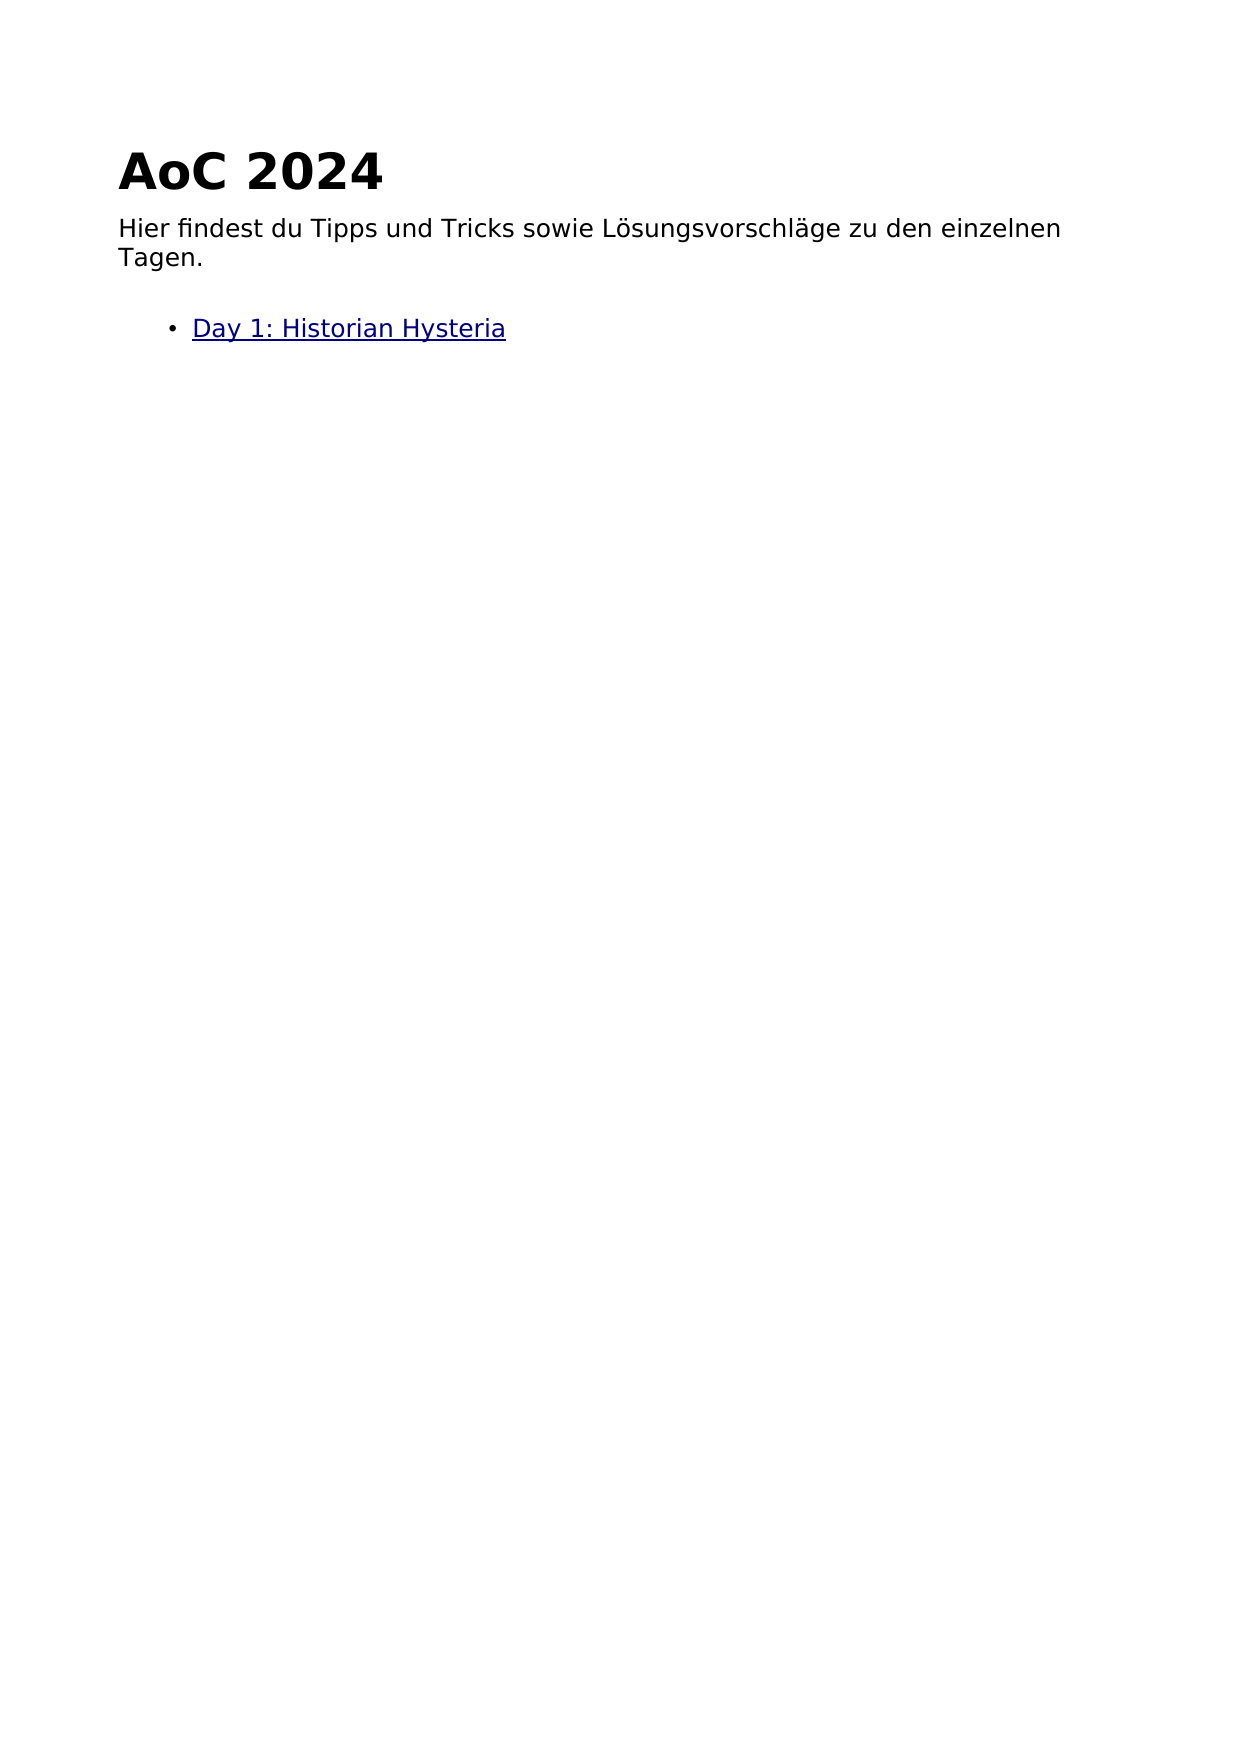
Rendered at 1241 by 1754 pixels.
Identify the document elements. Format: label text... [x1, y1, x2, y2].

subtitle AoC 2024 [118, 143, 1122, 201]
list Day 1: Historian Hysteria [177, 314, 1122, 343]
text Hier findest du Tipps und Tricks sowie Lösungsvorschläge zu den einzelnen Tagen. [118, 214, 1122, 272]
